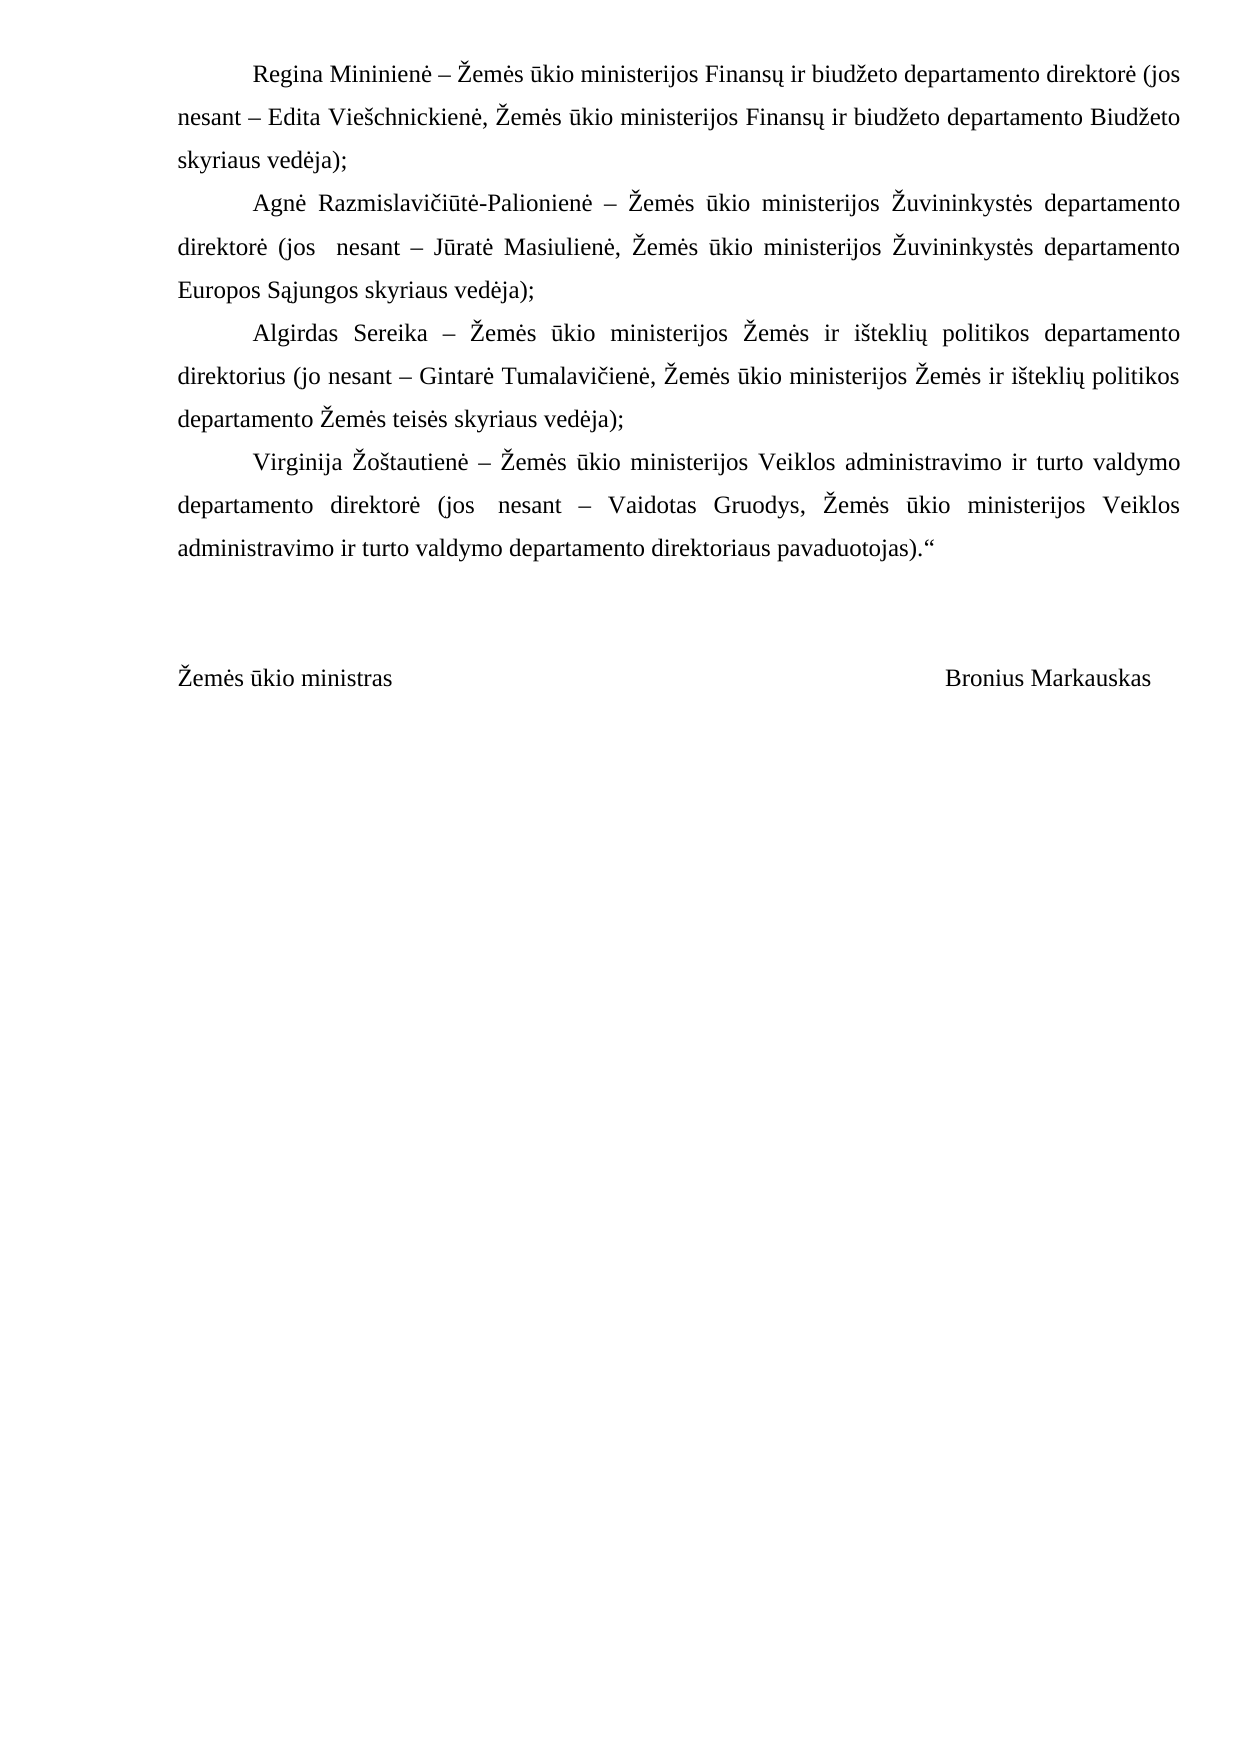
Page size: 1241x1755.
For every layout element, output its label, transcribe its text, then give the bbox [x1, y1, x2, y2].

text Regina Mininienė – Žemės ūkio ministerijos Finansų ir biudžeto departamento direktorė (jos nesant – Edita Viešchnickienė, Žemės ūkio ministerijos Finansų ir biudžeto departamento Biudžeto skyriaus vedėja); [177, 59, 1181, 174]
text Agnė Razmislavičiūtė-Palionienė – Žemės ūkio ministerijos Žuvininkystės departamento direktorė (jos nesant – Jūratė Masiulienė, Žemės ūkio ministerijos Žuvininkystės departamento Europos Sąjungos skyriaus vedėja); [177, 188, 1181, 303]
text Virginija Žoštautienė – Žemės ūkio ministerijos Veiklos administravimo ir turto valdymo departamento direktorė (jos nesant – Vaidotas Gruodys, Žemės ūkio ministerijos Veiklos administravimo ir turto valdymo departamento direktoriaus pavaduotojas).“ [177, 447, 1181, 562]
text Algirdas Sereika – Žemės ūkio ministerijos Žemės ir išteklių politikos departamento direktorius (jo nesant – Gintarė Tumalavičienė, Žemės ūkio ministerijos Žemės ir išteklių politikos departamento Žemės teisės skyriaus vedėja); [177, 318, 1181, 433]
text Žemės ūkio ministras Bronius Markauskas [177, 663, 1181, 692]
